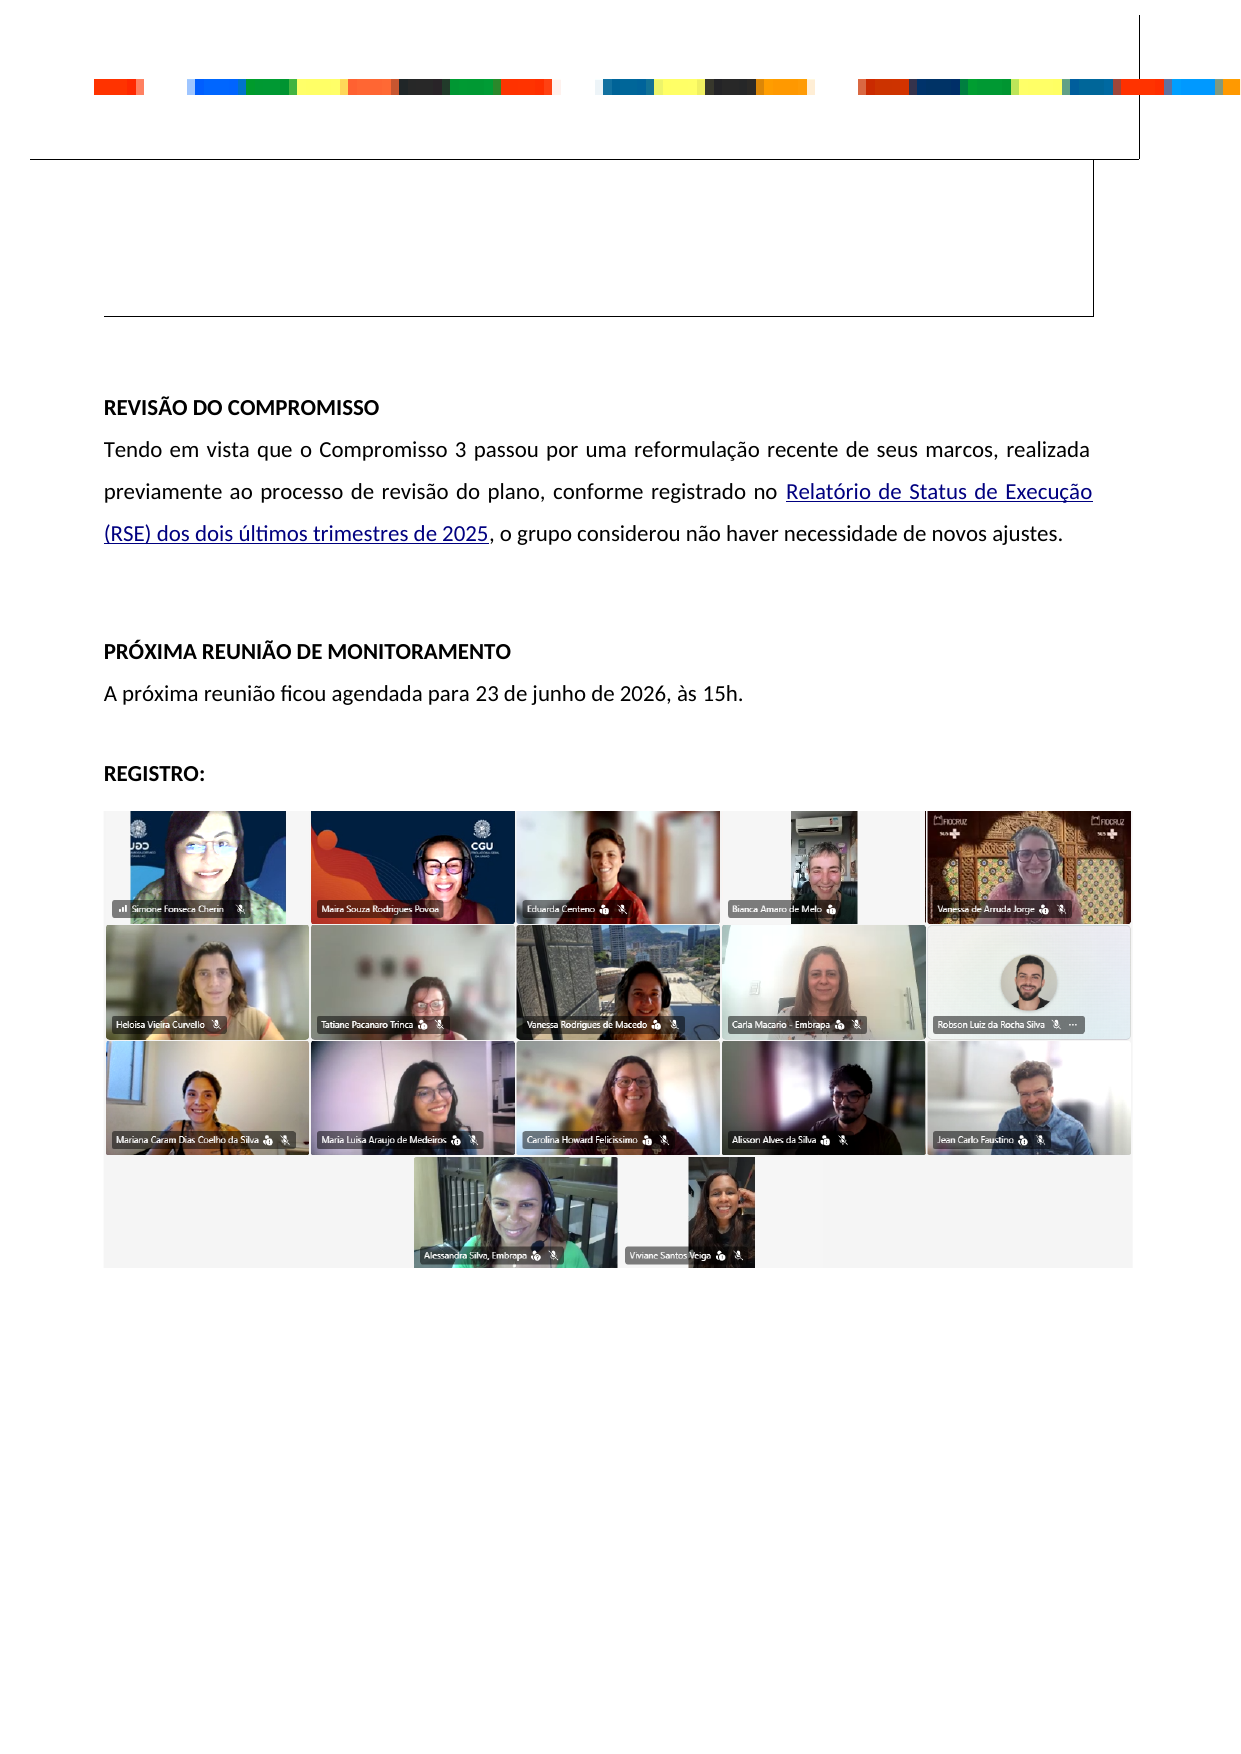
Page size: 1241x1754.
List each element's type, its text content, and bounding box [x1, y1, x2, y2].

text REVISÃO DO COMPROMISSO [103, 393, 1093, 421]
text A próxima reunião ficou agendada para 23 de junho de 2026, às 15h. [103, 679, 1093, 707]
text REGISTRO: [103, 759, 1093, 787]
text Tendo em vista que o Compromisso 3 passou por uma reformulação recente de seus marcos, realizada previamente ao processo de revisão do plano, conforme registrado no Relatório de Status de Execução (RSE) dos dois últimos trimestres de 2025, o grupo considerou não haver necessidade de novos ajustes. [103, 435, 1093, 547]
text PRÓXIMA REUNIÃO DE MONITORAMENTO [103, 637, 1093, 665]
